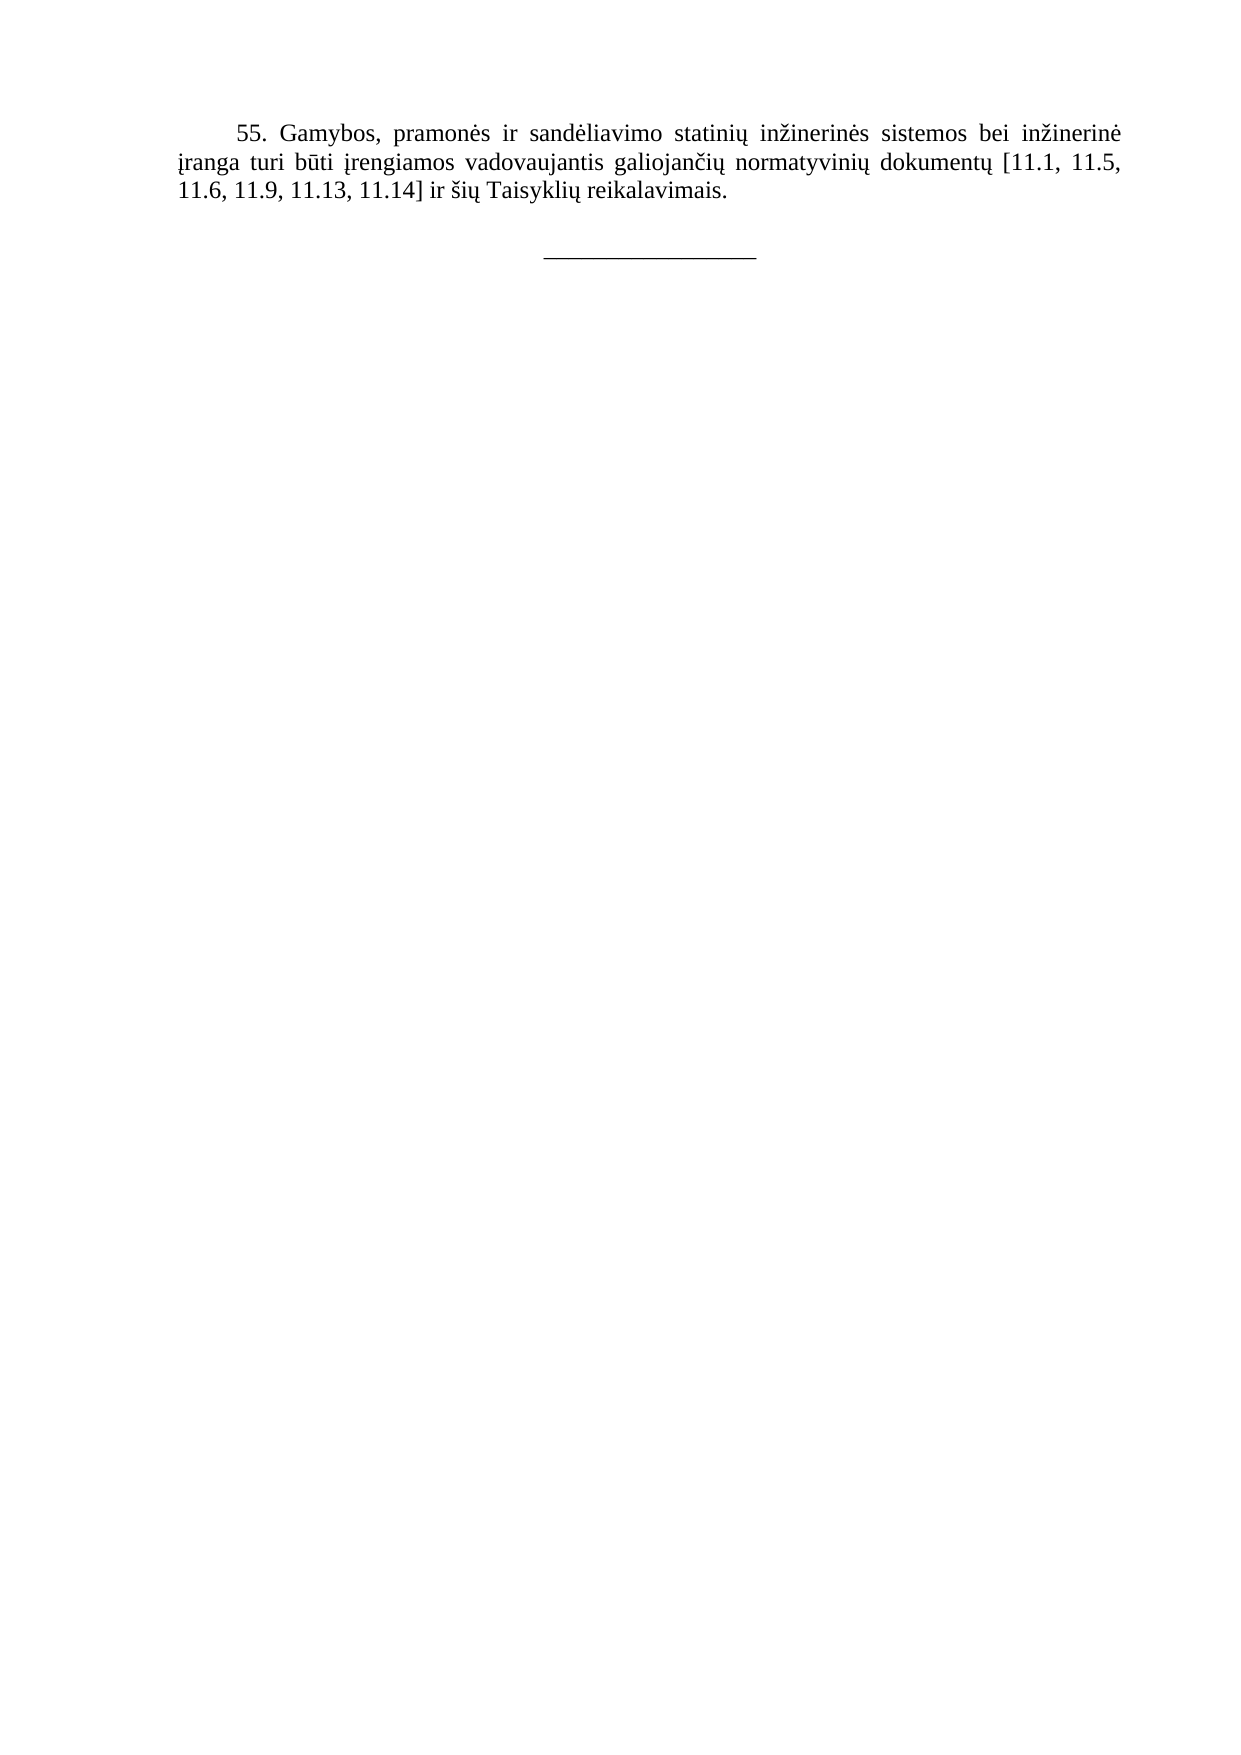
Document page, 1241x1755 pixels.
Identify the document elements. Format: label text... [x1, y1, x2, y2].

text 55. Gamybos, pramonės ir sandėliavimo statinių inžinerinės sistemos bei inžinerinė įranga turi būti įrengiamos vadovaujantis galiojančių normatyvinių dokumentų [11.1, 11.5, 11.6, 11.9, 11.13, 11.14] ir šių Taisyklių reikalavimais. [177, 118, 1122, 204]
text _________________ [177, 233, 1122, 262]
